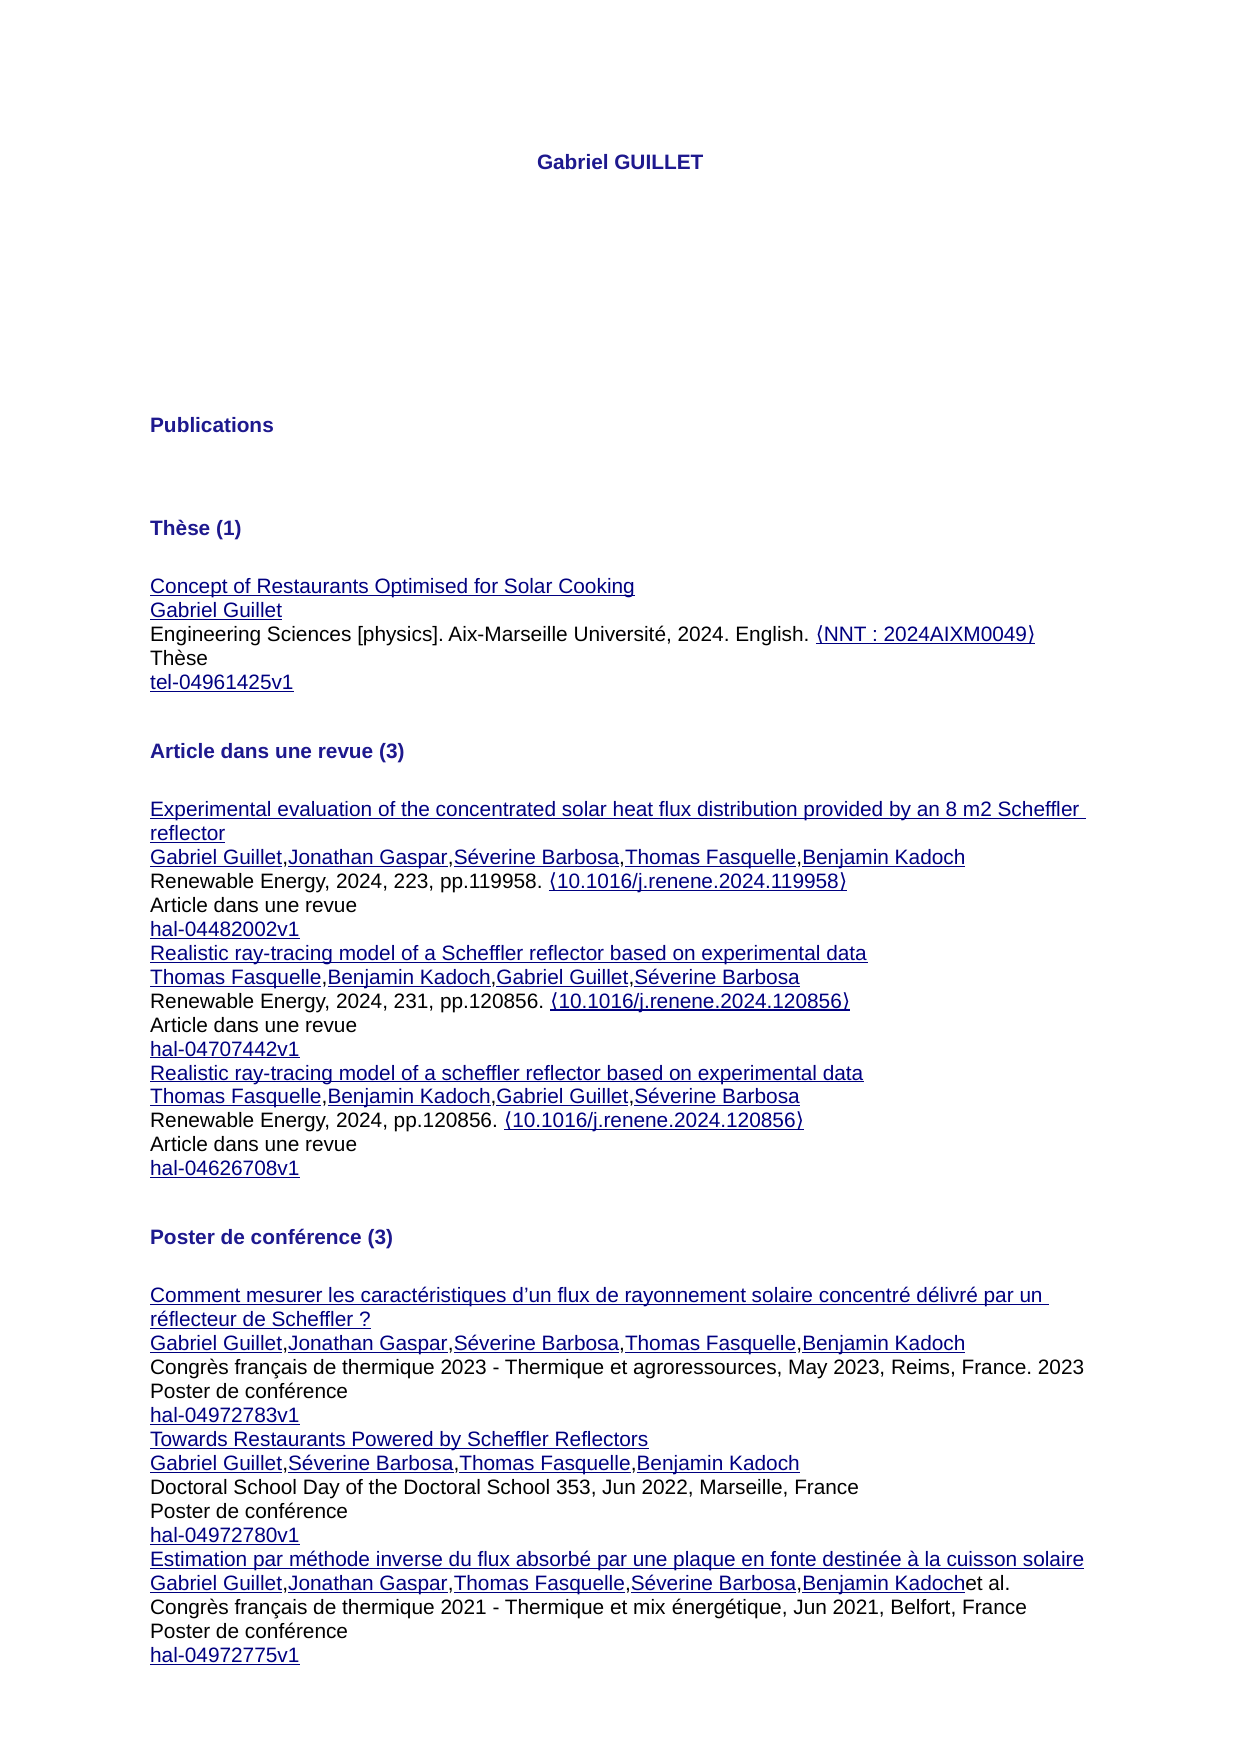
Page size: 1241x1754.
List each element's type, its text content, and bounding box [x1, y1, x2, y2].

subtitle Poster de conférence (3) [150, 1225, 1090, 1249]
table_header Comment mesurer les caractéristiques d’un flux de rayonnement solaire concentré délivré par un réflecteur de Scheffler ? Gabriel Guillet,Jonathan Gaspar,Séverine Barbosa,Thomas Fasquelle,Benjamin Kadoch Congrès français de thermique 2023 - Thermique et agroressources, May 2023, Reims, France. 2023 Poster de conférence hal-04972783v1 [150, 1283, 1090, 1427]
table_cell Towards Restaurants Powered by Scheffler Reflectors Gabriel Guillet,Séverine Barbosa,Thomas Fasquelle,Benjamin Kadoch Doctoral School Day of the Doctoral School 353, Jun 2022, Marseille, France Poster de conférence hal-04972780v1 [150, 1427, 1090, 1547]
subtitle Gabriel GUILLET [150, 150, 1090, 174]
table_cell Realistic ray-tracing model of a Scheffler reflector based on experimental data Thomas Fasquelle,Benjamin Kadoch,Gabriel Guillet,Séverine Barbosa Renewable Energy, 2024, 231, pp.120856. ⟨10.1016/j.renene.2024.120856⟩ Article dans une revue hal-04707442v1 [150, 941, 1090, 1060]
subtitle Article dans une revue (3) [150, 738, 1090, 762]
table_cell Estimation par méthode inverse du flux absorbé par une plaque en fonte destinée à la cuisson solaire Gabriel Guillet,Jonathan Gaspar,Thomas Fasquelle,Séverine Barbosa,Benjamin Kadochet al. Congrès français de thermique 2021 - Thermique et mix énergétique, Jun 2021, Belfort, France Poster de conférence hal-04972775v1 [150, 1547, 1090, 1667]
subtitle Thèse (1) [150, 516, 1090, 539]
table_cell Realistic ray-tracing model of a scheffler reflector based on experimental data Thomas Fasquelle,Benjamin Kadoch,Gabriel Guillet,Séverine Barbosa Renewable Energy, 2024, pp.120856. ⟨10.1016/j.renene.2024.120856⟩ Article dans une revue hal-04626708v1 [150, 1060, 1090, 1180]
subtitle Publications [150, 412, 1090, 436]
table_header Concept of Restaurants Optimised for Solar Cooking Gabriel Guillet Engineering Sciences [physics]. Aix-Marseille Université, 2024. English. ⟨NNT : 2024AIXM0049⟩ Thèse tel-04961425v1 [150, 574, 1090, 694]
table_header Experimental evaluation of the concentrated solar heat flux distribution provided by an 8 m2 Scheffler reflector Gabriel Guillet,Jonathan Gaspar,Séverine Barbosa,Thomas Fasquelle,Benjamin Kadoch Renewable Energy, 2024, 223, pp.119958. ⟨10.1016/j.renene.2024.119958⟩ Article dans une revue hal-04482002v1 [150, 797, 1090, 941]
